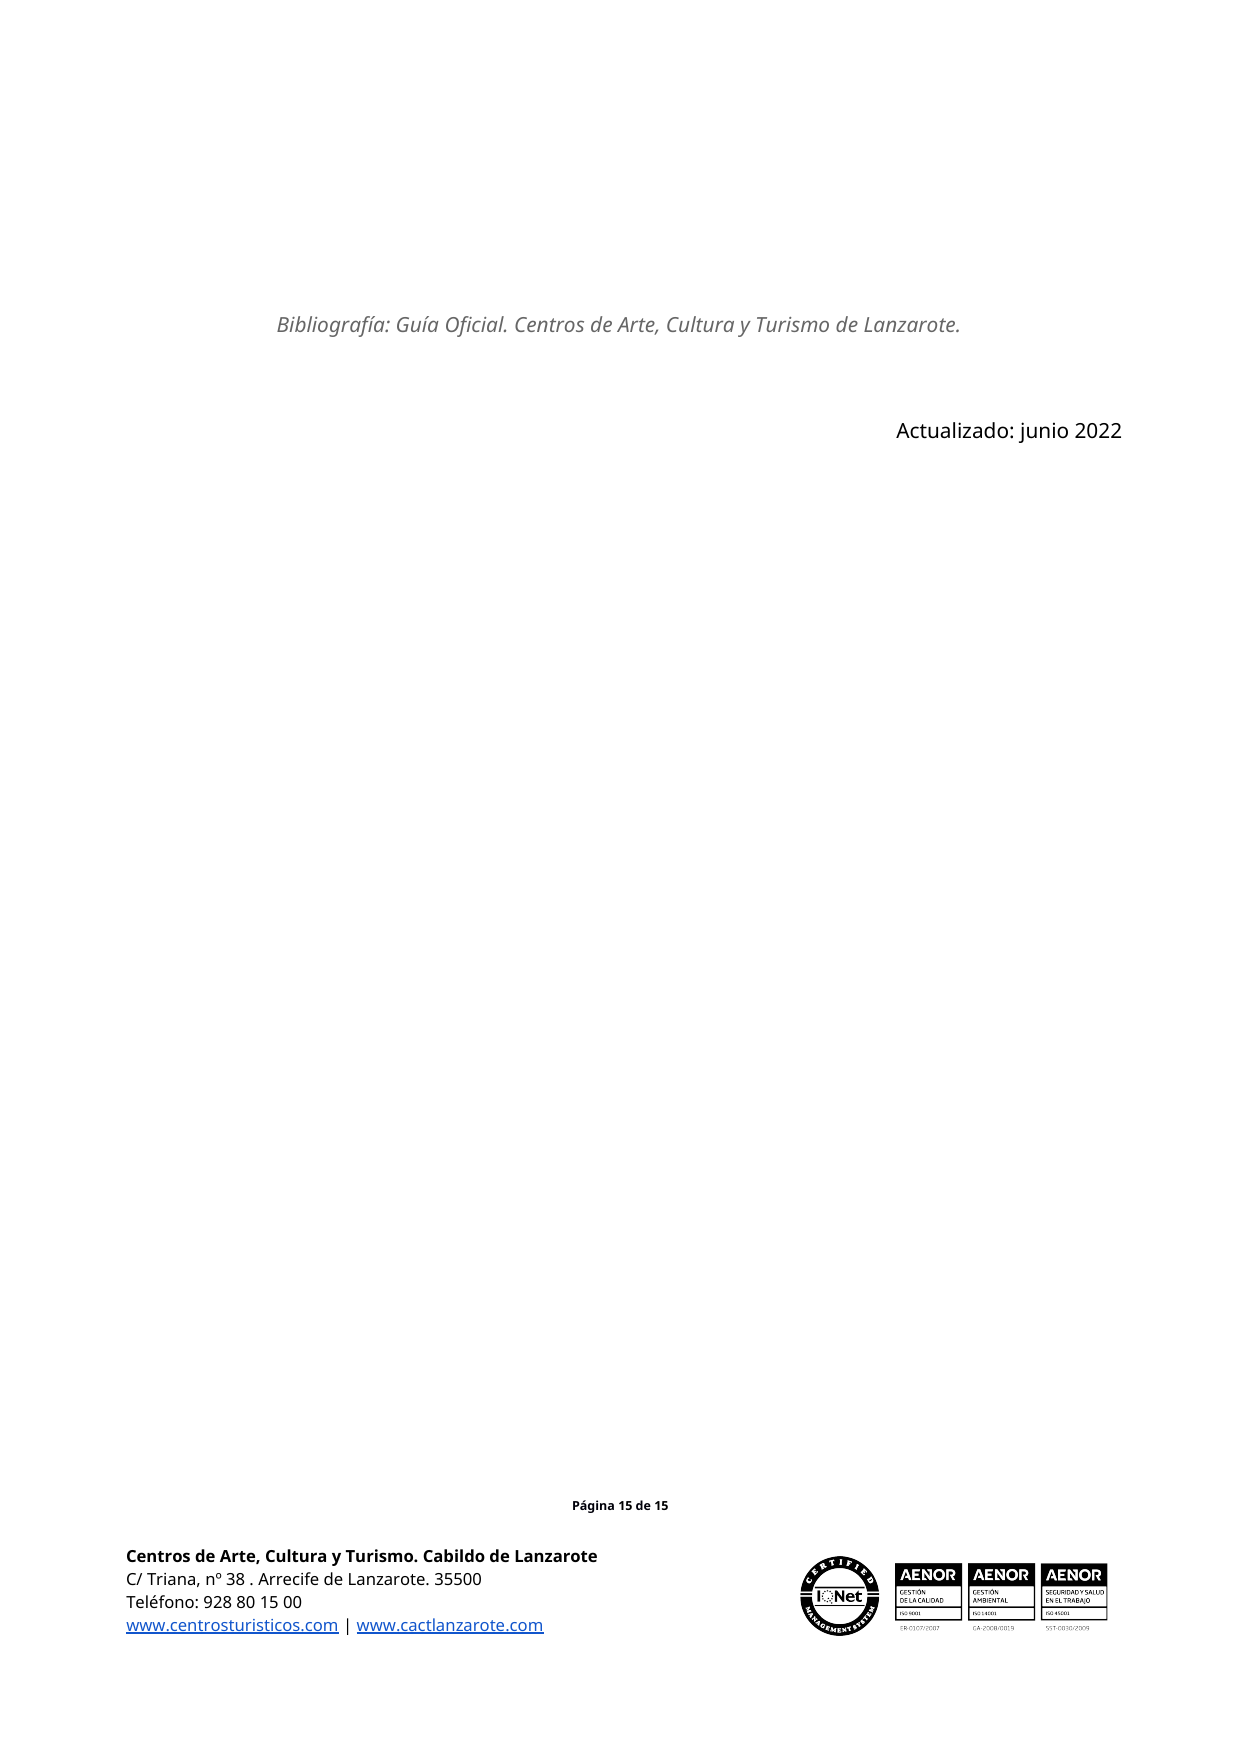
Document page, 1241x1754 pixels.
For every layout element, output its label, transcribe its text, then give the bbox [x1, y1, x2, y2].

picture [800, 1556, 1108, 1636]
text Bibliografía: Guía Oficial. Centros de Arte, Cultura y Turismo de Lanzarote. [118, 310, 1122, 338]
text Actualizado: junio 2022 [118, 416, 1122, 444]
